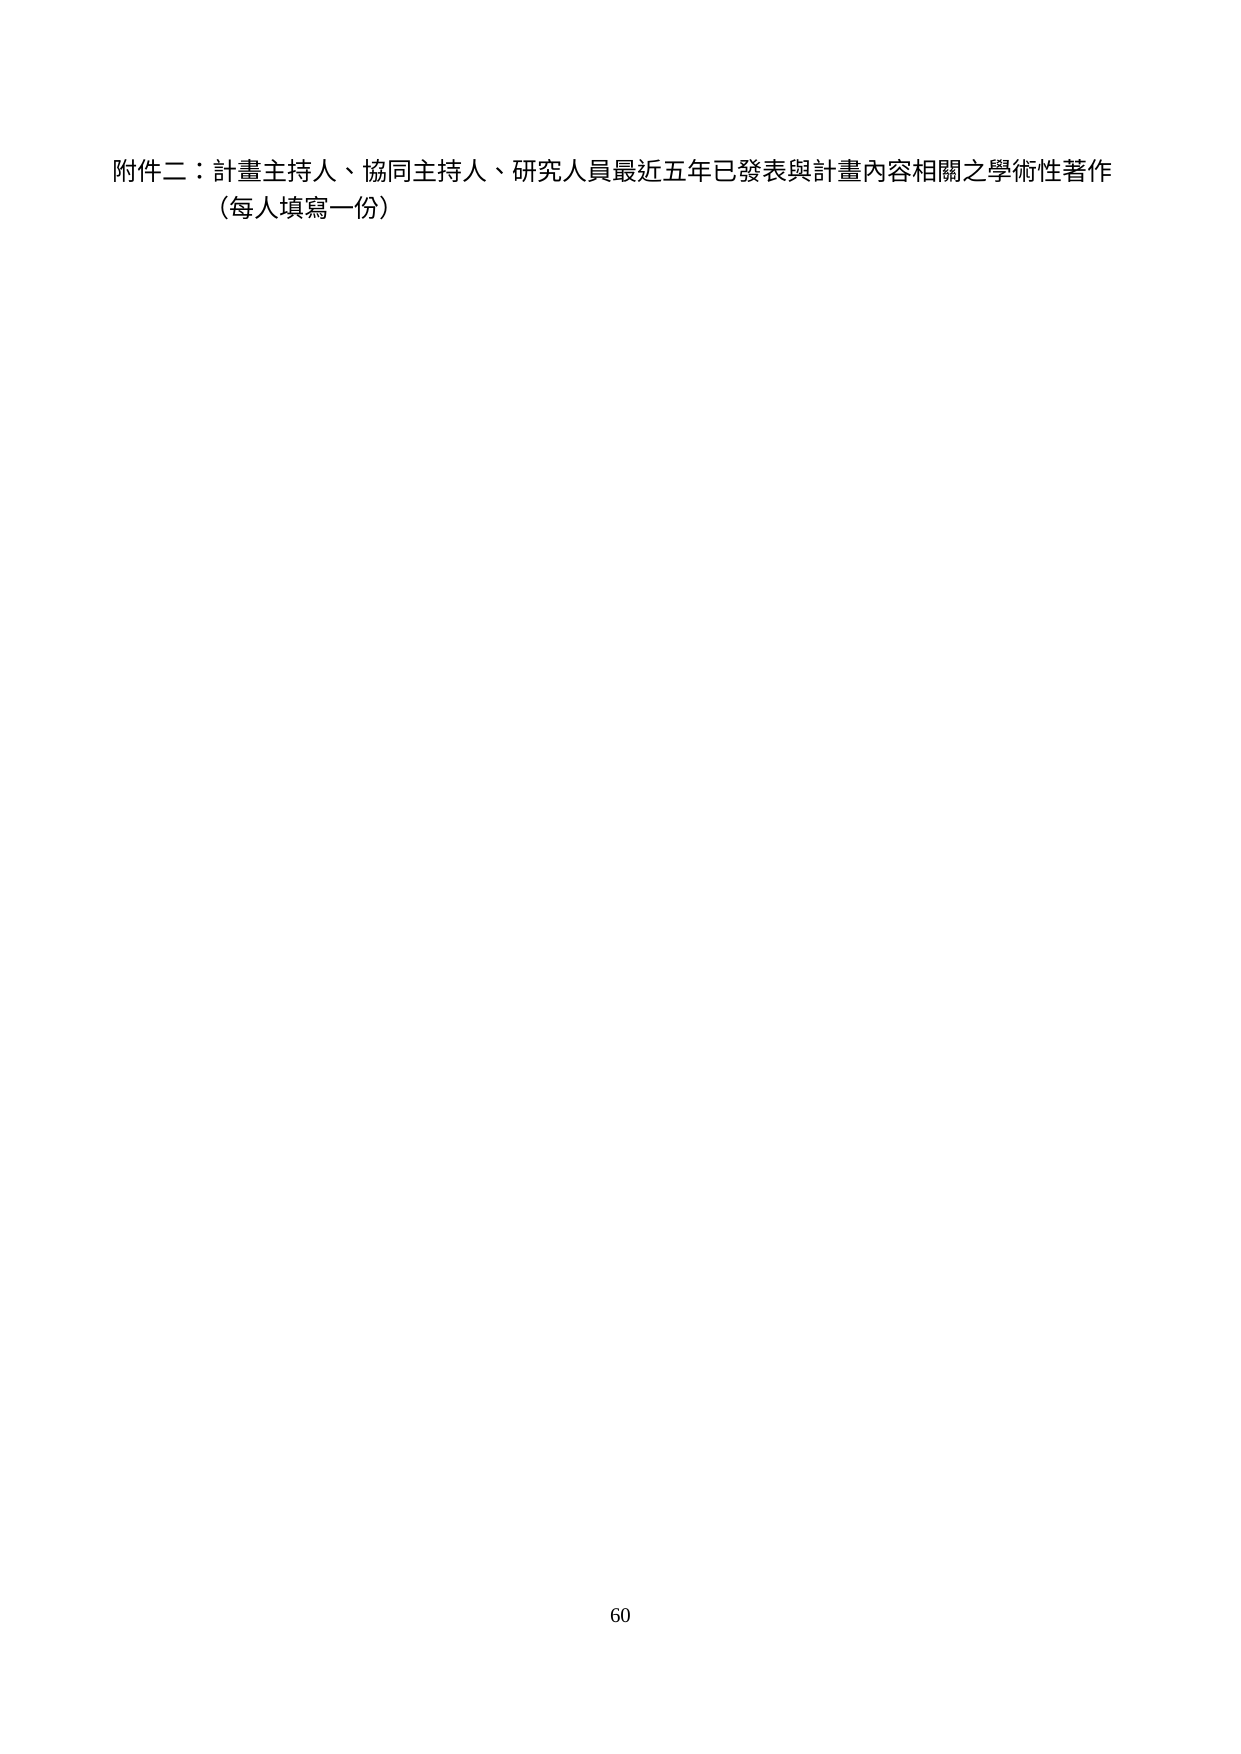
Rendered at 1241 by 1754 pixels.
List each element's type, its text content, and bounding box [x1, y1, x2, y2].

text 附件二：計畫主持人、協同主持人、研究人員最近五年已發表與計畫內容相關之學術性著作（每人填寫一份） [112, 150, 1128, 225]
